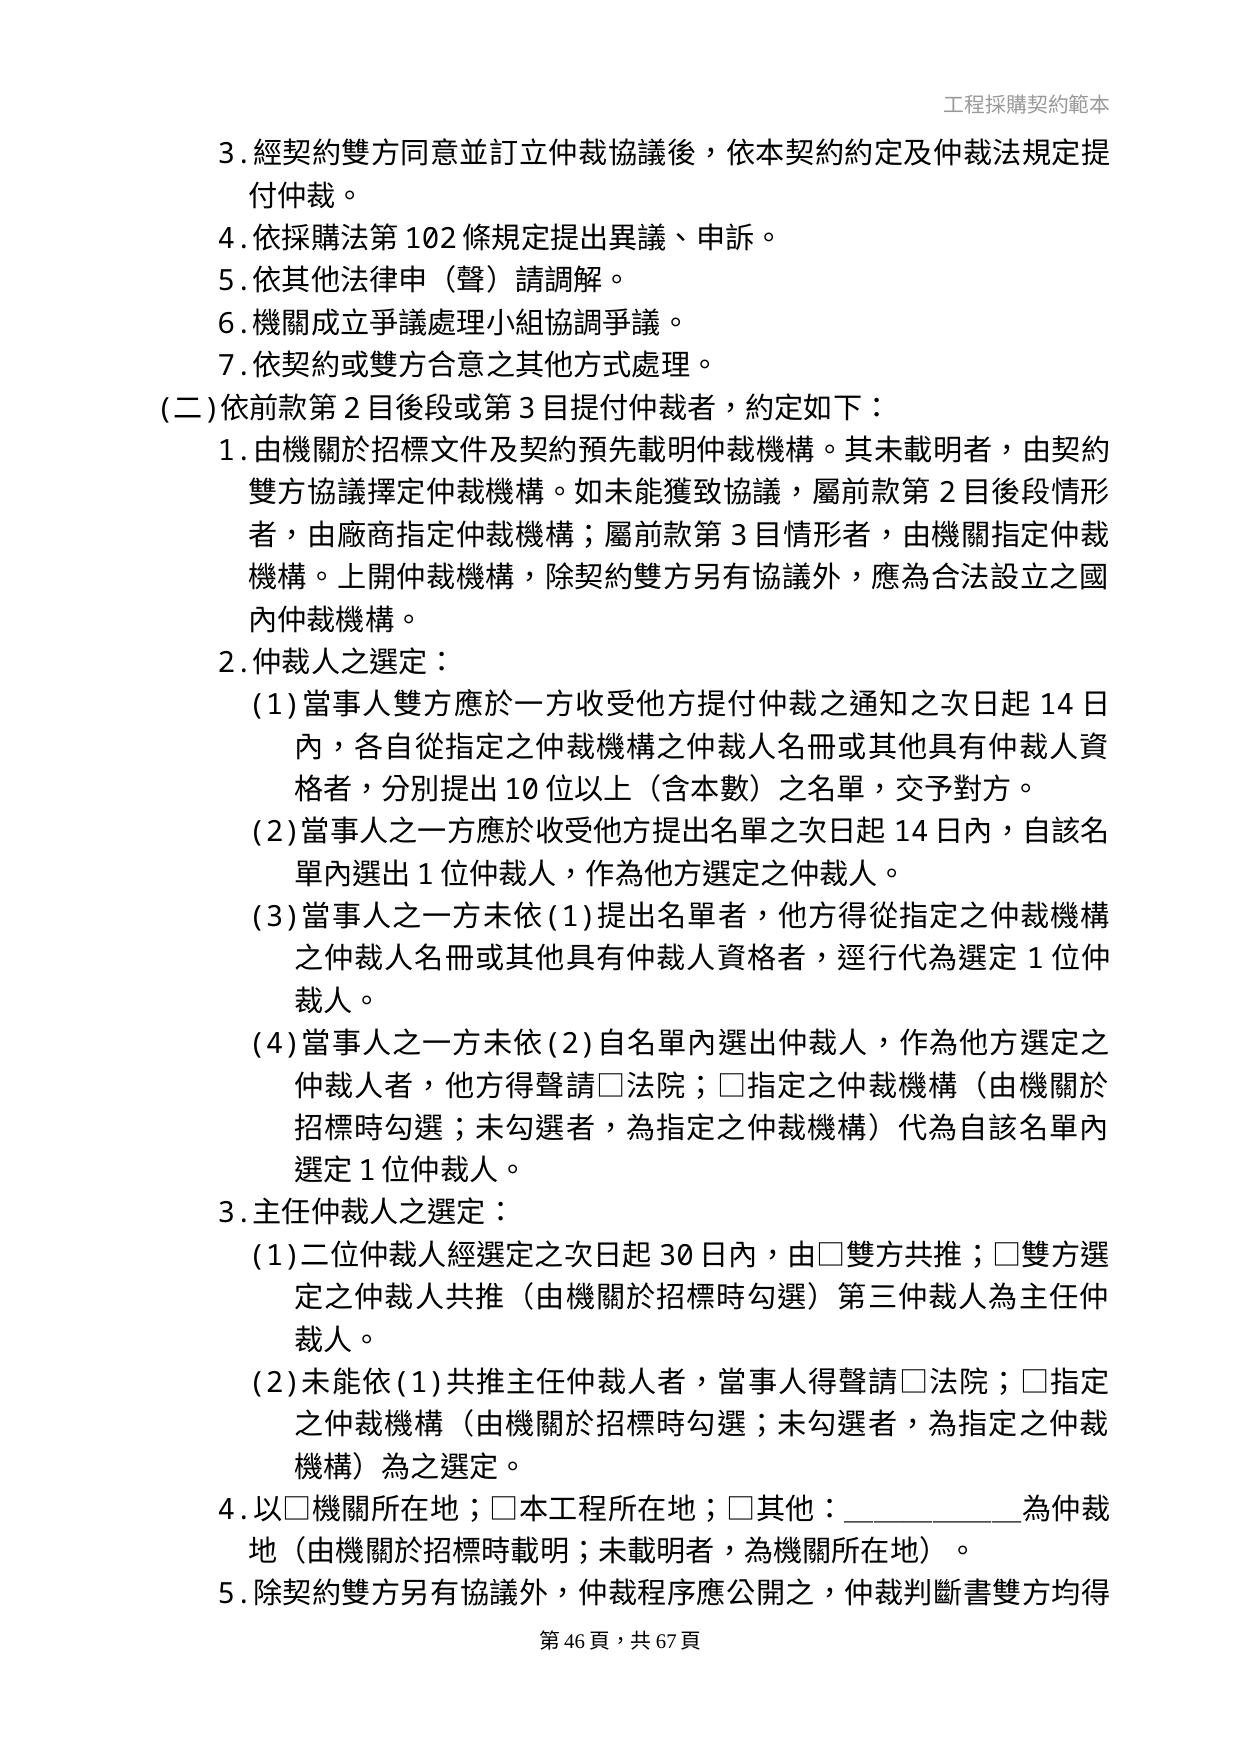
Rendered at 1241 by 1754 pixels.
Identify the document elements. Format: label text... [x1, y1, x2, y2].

text (二)依前款第2目後段或第3目提付仲裁者，約定如下： [156, 384, 1110, 427]
text (2)未能依(1)共推主任仲裁人者，當事人得聲請□法院；□指定之仲裁機構（由機關於招標時勾選；未勾選者，為指定之仲裁機構）為之選定。 [248, 1358, 1110, 1485]
text 5.依其他法律申（聲）請調解。 [217, 257, 1110, 299]
text 3.主任仲裁人之選定： [217, 1189, 1110, 1231]
text (4)當事人之一方未依(2)自名單內選出仲裁人，作為他方選定之仲裁人者，他方得聲請□法院；□指定之仲裁機構（由機關於招標時勾選；未勾選者，為指定之仲裁機構）代為自該名單內選定1位仲裁人。 [248, 1020, 1110, 1189]
text (1)二位仲裁人經選定之次日起30日內，由□雙方共推；□雙方選定之仲裁人共推（由機關於招標時勾選）第三仲裁人為主任仲裁人。 [248, 1231, 1110, 1358]
text (3)當事人之一方未依(1)提出名單者，他方得從指定之仲裁機構之仲裁人名冊或其他具有仲裁人資格者，逕行代為選定1位仲裁人。 [248, 893, 1110, 1020]
text 1.由機關於招標文件及契約預先載明仲裁機構。其未載明者，由契約雙方協議擇定仲裁機構。如未能獲致協議，屬前款第2目後段情形者，由廠商指定仲裁機構；屬前款第3目情形者，由機關指定仲裁機構。上開仲裁機構，除契約雙方另有協議外，應為合法設立之國內仲裁機構。 [217, 427, 1110, 638]
text (1)當事人雙方應於一方收受他方提付仲裁之通知之次日起14日內，各自從指定之仲裁機構之仲裁人名冊或其他具有仲裁人資格者，分別提出10位以上（含本數）之名單，交予對方。 [248, 681, 1110, 808]
text (2)當事人之一方應於收受他方提出名單之次日起14日內，自該名單內選出1位仲裁人，作為他方選定之仲裁人。 [248, 808, 1110, 893]
text 2.仲裁人之選定： [217, 638, 1110, 681]
text 3.經契約雙方同意並訂立仲裁協議後，依本契約約定及仲裁法規定提付仲裁。 [217, 130, 1110, 214]
text 4.以□機關所在地；□本工程所在地；□其他：＿＿＿＿＿＿為仲裁地（由機關於招標時載明；未載明者，為機關所在地）。 [217, 1485, 1110, 1570]
text 4.依採購法第102條規定提出異議、申訴。 [217, 214, 1110, 257]
text 6.機關成立爭議處理小組協調爭議。 [217, 299, 1110, 342]
text 5.除契約雙方另有協議外，仲裁程序應公開之，仲裁判斷書雙方均得 [217, 1570, 1110, 1612]
text 7.依契約或雙方合意之其他方式處理。 [217, 342, 1110, 384]
